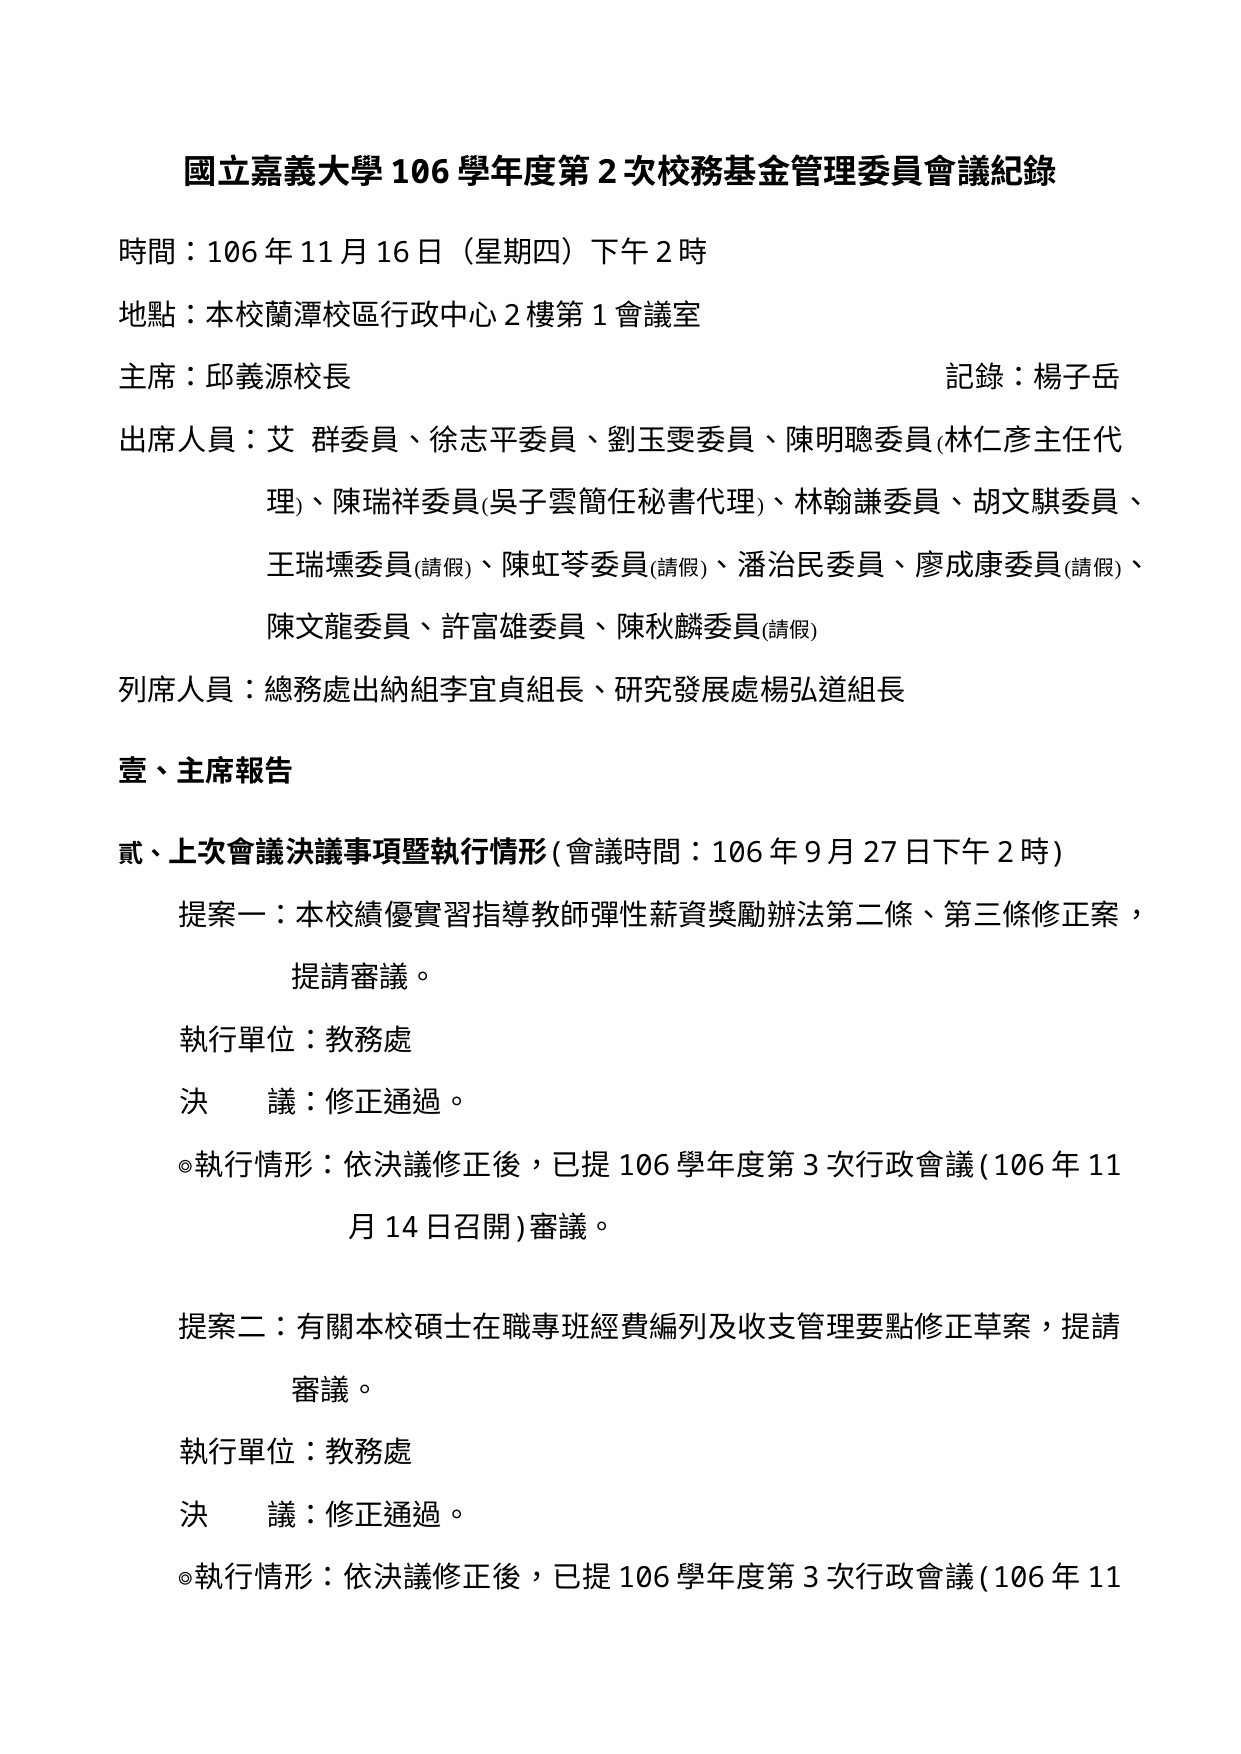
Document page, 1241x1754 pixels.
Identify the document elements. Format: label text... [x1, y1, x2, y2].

text 決 議：修正通過。 [179, 1058, 1122, 1121]
text 出席人員：艾 群委員、徐志平委員、劉玉雯委員、陳明聰委員(林仁彥主任代理)、陳瑞祥委員(吳子雲簡任秘書代理)、林翰謙委員、胡文騏委員、王瑞壎委員(請假)、陳虹苓委員(請假)、潘治民委員、廖成康委員(請假)、陳文龍委員、許富雄委員、陳秋麟委員(請假) [118, 396, 1122, 646]
text ◎執行情形：依決議修正後，已提106學年度第3次行政會議(106年11 [176, 1533, 1122, 1596]
text 主席：邱義源校長 記錄：楊子岳 [118, 333, 1122, 396]
text 提案二：有關本校碩士在職專班經費編列及收支管理要點修正草案，提請審議。 [178, 1283, 1122, 1408]
text 執行單位：教務處 [179, 996, 1122, 1058]
list 主席報告 [118, 727, 1122, 789]
text 決 議：修正通過。 [179, 1471, 1122, 1533]
text 列席人員：總務處出納組李宜貞組長、研究發展處楊弘道組長 [118, 646, 1122, 708]
text 提案一：本校績優實習指導教師彈性薪資獎勵辦法第二條、第三條修正案，提請審議。 [178, 871, 1122, 996]
text 時間：106年11月16日（星期四）下午2時 [118, 208, 1122, 271]
text 執行單位：教務處 [179, 1408, 1122, 1471]
text 國立嘉義大學106學年度第2次校務基金管理委員會議紀錄 [118, 127, 1122, 189]
text ◎執行情形：依決議修正後，已提106學年度第3次行政會議(106年11月14日召開)審議。 [176, 1121, 1122, 1246]
list 上次會議決議事項暨執行情形(會議時間：106年9月27日下午2時) [118, 808, 1122, 871]
text 地點：本校蘭潭校區行政中心2樓第1會議室 [118, 271, 1122, 333]
